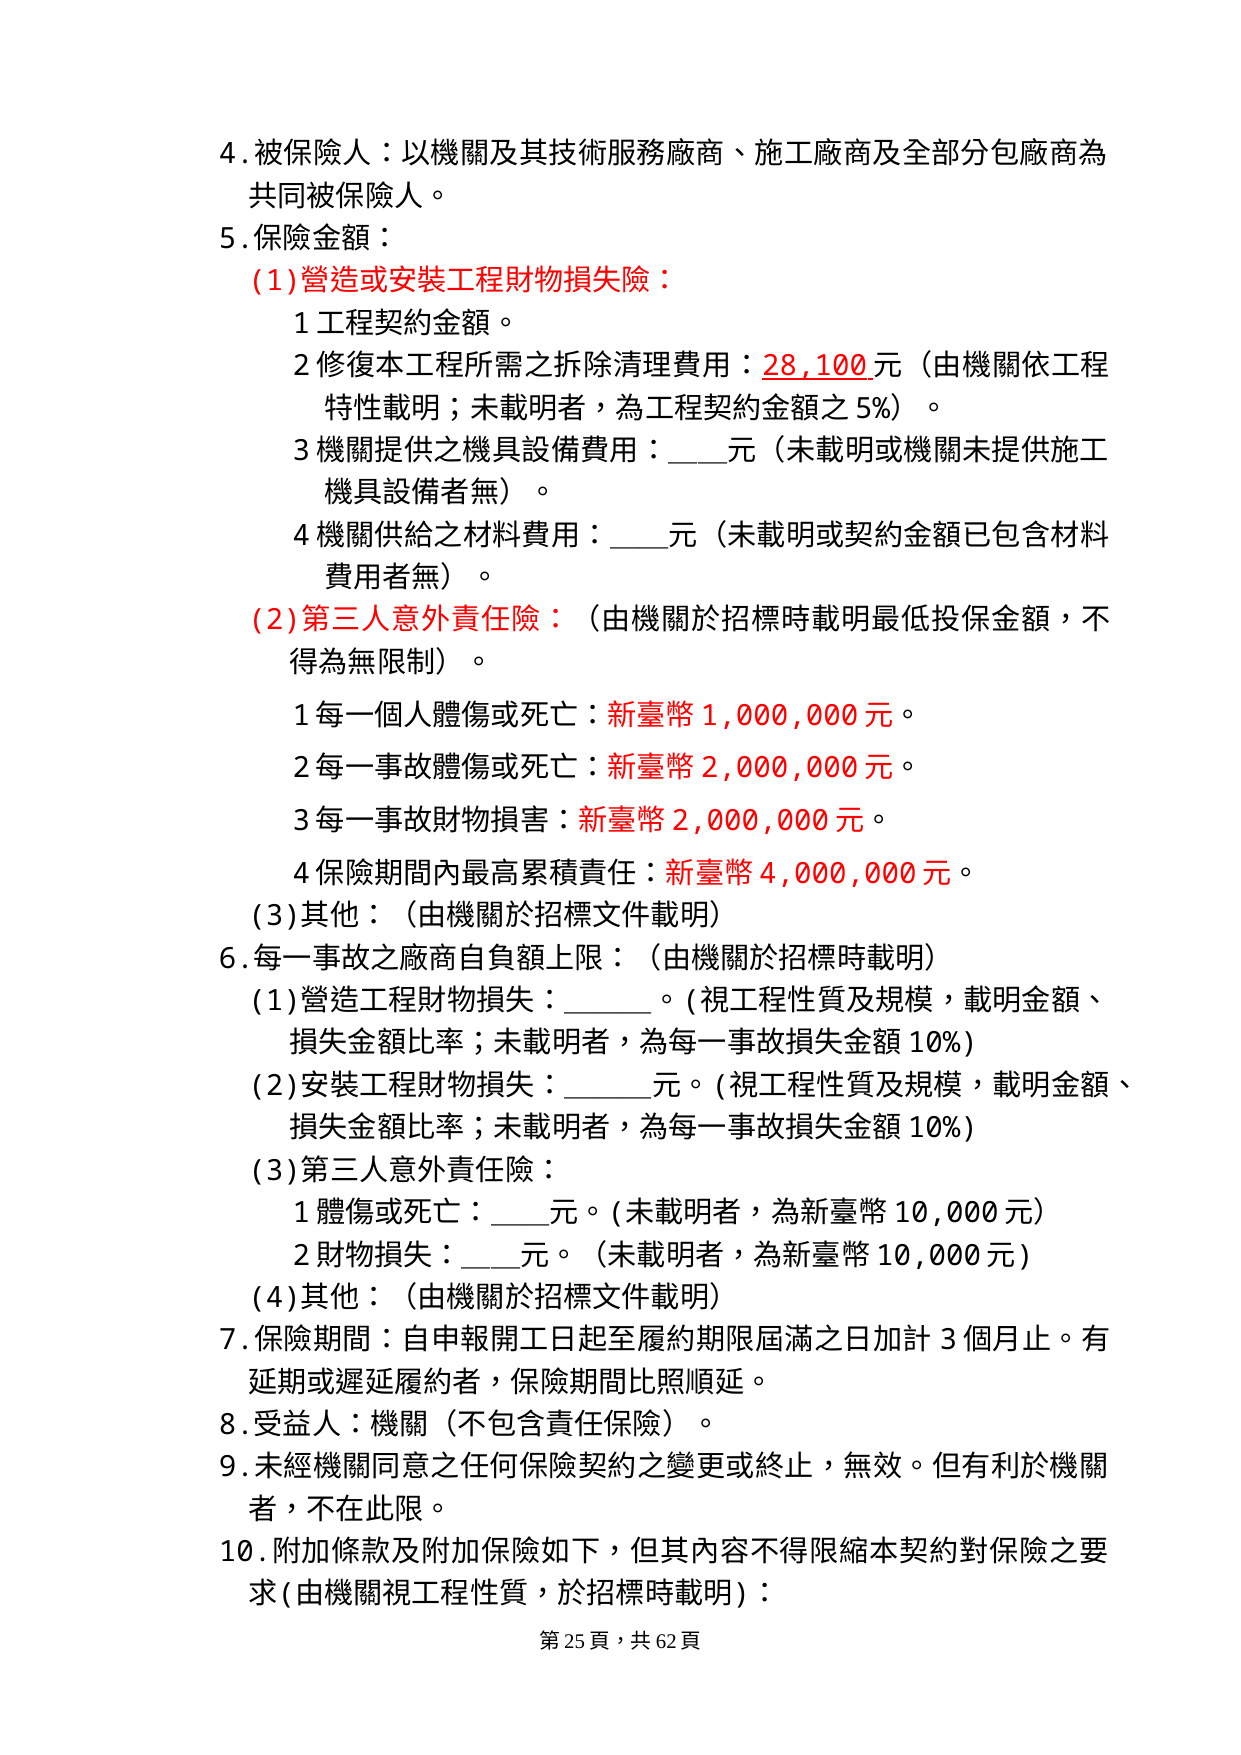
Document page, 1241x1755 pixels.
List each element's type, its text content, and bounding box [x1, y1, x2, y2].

text (1)營造或安裝工程財物損失險： [248, 257, 1110, 299]
text (1)營造工程財物損失：＿＿＿。(視工程性質及規模，載明金額、損失金額比率；未載明者，為每一事故損失金額10%) [248, 977, 1110, 1061]
text 7.保險期間：自申報開工日起至履約期限屆滿之日加計3個月止。有延期或遲延履約者，保險期間比照順延。 [218, 1316, 1110, 1401]
text 4保險期間內最高累積責任：新臺幣4,000,000元。 [289, 849, 1110, 892]
text (3)其他：（由機關於招標文件載明） [248, 892, 1110, 934]
text 2每一事故體傷或死亡：新臺幣2,000,000元。 [292, 744, 1110, 786]
text 1體傷或死亡：＿＿元。(未載明者，為新臺幣10,000元） [292, 1189, 1110, 1231]
text 6.每一事故之廠商自負額上限：（由機關於招標時載明） [218, 934, 1110, 977]
text 1每一個人體傷或死亡：新臺幣1,000,000元。 [292, 691, 1110, 733]
text (2)安裝工程財物損失：＿＿＿元。(視工程性質及規模，載明金額、損失金額比率；未載明者，為每一事故損失金額10%) [248, 1061, 1110, 1146]
text 3每一事故財物損害：新臺幣2,000,000元。 [292, 797, 1110, 839]
text 2財物損失：＿＿元。（未載明者，為新臺幣10,000元) [292, 1231, 1110, 1273]
text 10.附加條款及附加保險如下，但其內容不得限縮本契約對保險之要求(由機關視工程性質，於招標時載明)： [218, 1528, 1110, 1612]
text (3)第三人意外責任險： [248, 1146, 1110, 1189]
text (4)其他：（由機關於招標文件載明） [248, 1273, 1110, 1316]
text 3機關提供之機具設備費用：＿＿元（未載明或機關未提供施工機具設備者無）。 [292, 427, 1110, 511]
text 2修復本工程所需之拆除清理費用：28,100元（由機關依工程特性載明；未載明者，為工程契約金額之5%）。 [292, 342, 1110, 427]
text (2)第三人意外責任險：（由機關於招標時載明最低投保金額，不得為無限制）。 [248, 596, 1110, 681]
text 8.受益人：機關（不包含責任保險）。 [218, 1401, 1110, 1443]
text 4機關供給之材料費用：＿＿元（未載明或契約金額已包含材料費用者無）。 [292, 511, 1110, 596]
text 5.保險金額： [218, 214, 1110, 257]
text 1工程契約金額。 [292, 299, 1110, 342]
text 4.被保險人：以機關及其技術服務廠商、施工廠商及全部分包廠商為共同被保險人。 [218, 130, 1110, 214]
text 9.未經機關同意之任何保險契約之變更或終止，無效。但有利於機關者，不在此限。 [218, 1443, 1110, 1528]
